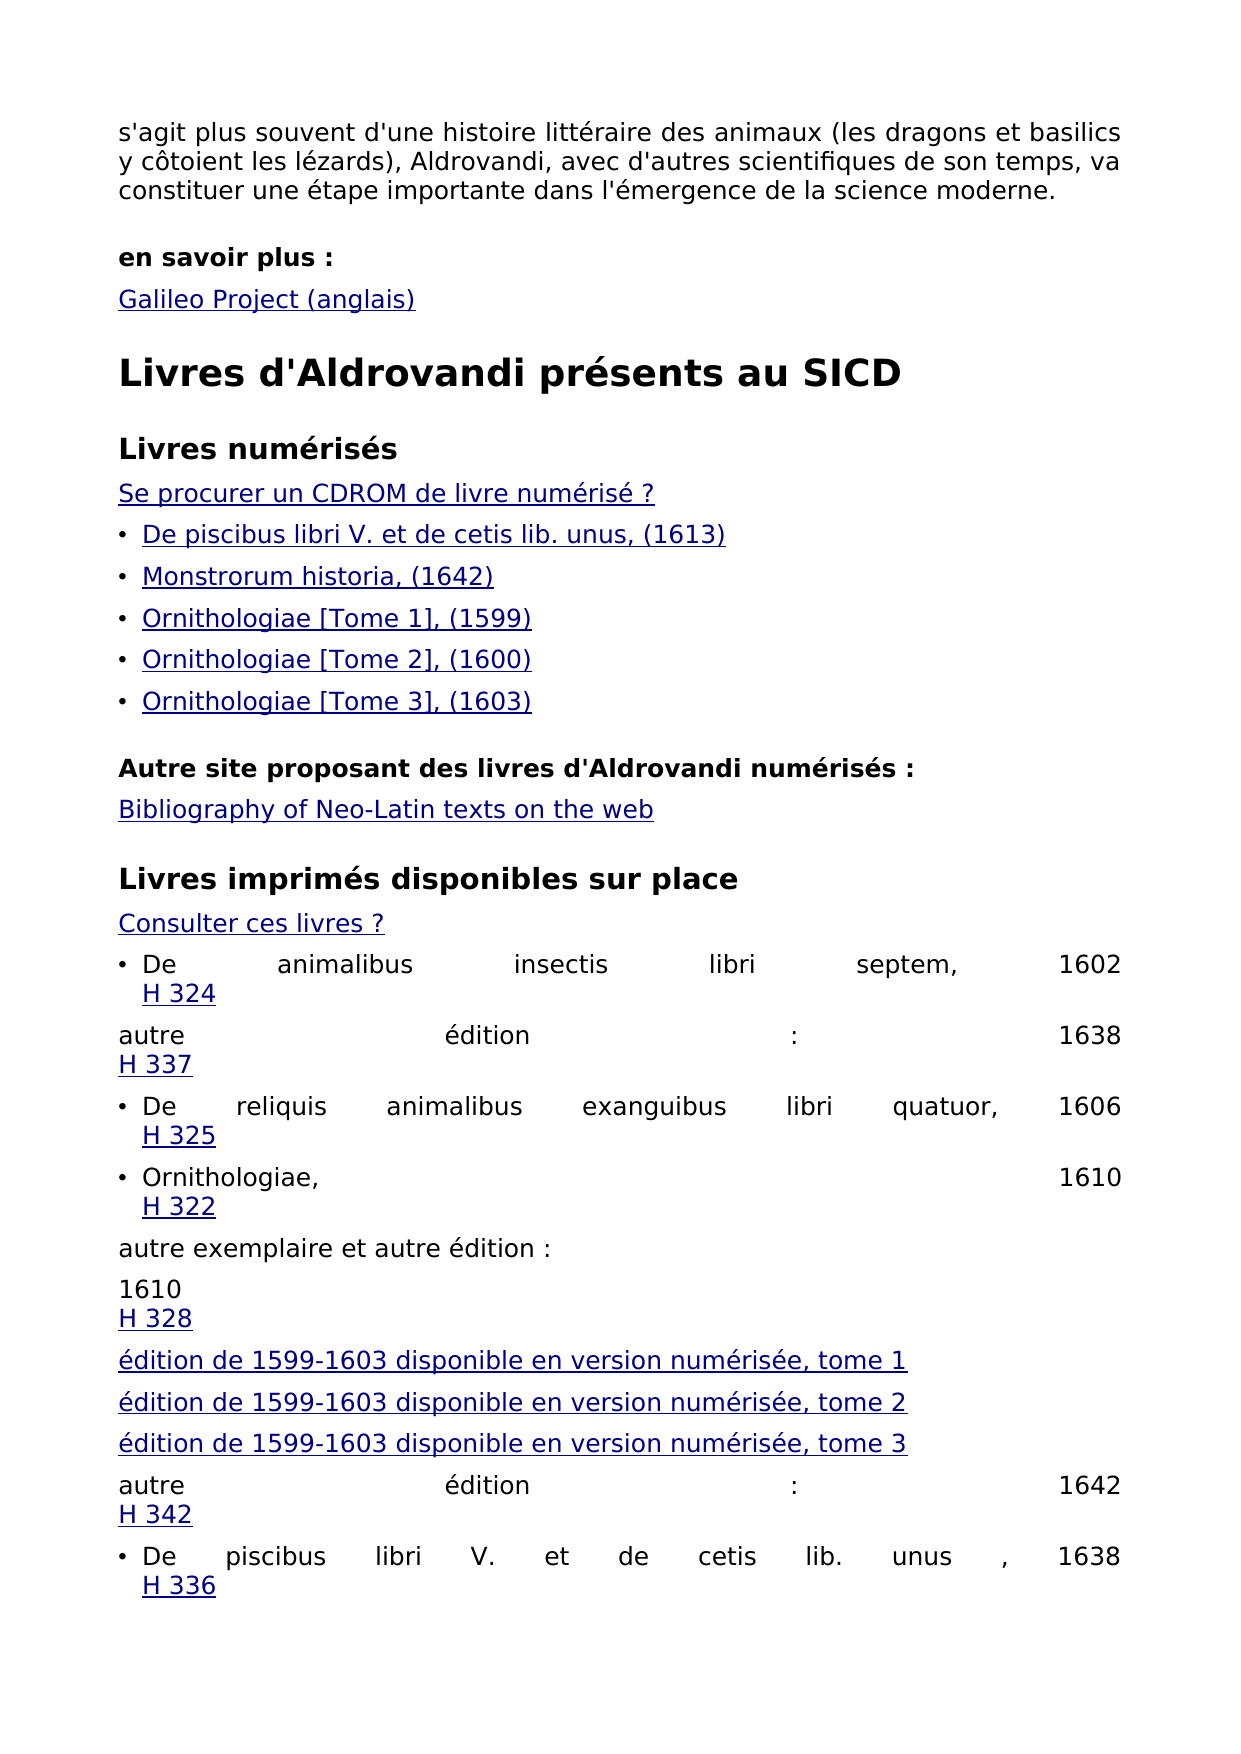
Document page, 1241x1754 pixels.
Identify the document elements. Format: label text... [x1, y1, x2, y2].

text édition de 1599-1603 disponible en version numérisée, tome 2 [118, 1388, 1122, 1417]
list De reliquis animalibus exanguibus libri quatuor, 1606 H 325 [118, 1092, 1122, 1151]
text autre édition : 1638 H 337 [118, 1021, 1122, 1080]
list Ornithologiae, 1610 H 322 [118, 1163, 1122, 1221]
text autre édition : 1642 H 342 [118, 1471, 1122, 1530]
list Ornithologiae [Tome 3], (1603) [118, 687, 1122, 717]
list Ornithologiae [Tome 2], (1600) [118, 646, 1122, 675]
list De piscibus libri V. et de cetis lib. unus, (1613) [118, 521, 1122, 550]
text édition de 1599-1603 disponible en version numérisée, tome 1 [118, 1346, 1122, 1376]
text Consulter ces livres ? [118, 909, 1122, 938]
list De animalibus insectis libri septem, 1602 H 324 [118, 951, 1122, 1009]
subtitle Livres numérisés [118, 433, 1122, 467]
text 1610 H 328 [118, 1276, 1122, 1334]
subtitle Livres imprimés disponibles sur place [118, 862, 1122, 896]
text édition de 1599-1603 disponible en version numérisée, tome 3 [118, 1430, 1122, 1459]
subtitle Livres d'Aldrovandi présents au SICD [118, 351, 1122, 395]
text Galileo Project (anglais) [118, 285, 1122, 314]
subtitle en savoir plus : [118, 243, 1122, 272]
text s'agit plus souvent d'une histoire littéraire des animaux (les dragons et basilics y côtoient les lézards), Aldrovandi, avec d'autres scientifiques de son temps, va constituer une étape importante dans l'émergence de la science moderne. [118, 118, 1122, 206]
list Monstrorum historia, (1642) [118, 562, 1122, 592]
subtitle Autre site proposant des livres d'Aldrovandi numérisés : [118, 754, 1122, 783]
text autre exemplaire et autre édition : [118, 1234, 1122, 1263]
list Ornithologiae [Tome 1], (1599) [118, 604, 1122, 633]
list De piscibus libri V. et de cetis lib. unus , 1638 H 336 [118, 1542, 1122, 1601]
text Bibliography of Neo-Latin texts on the web [118, 796, 1122, 825]
text Se procurer un CDROM de livre numérisé ? [118, 479, 1122, 508]
